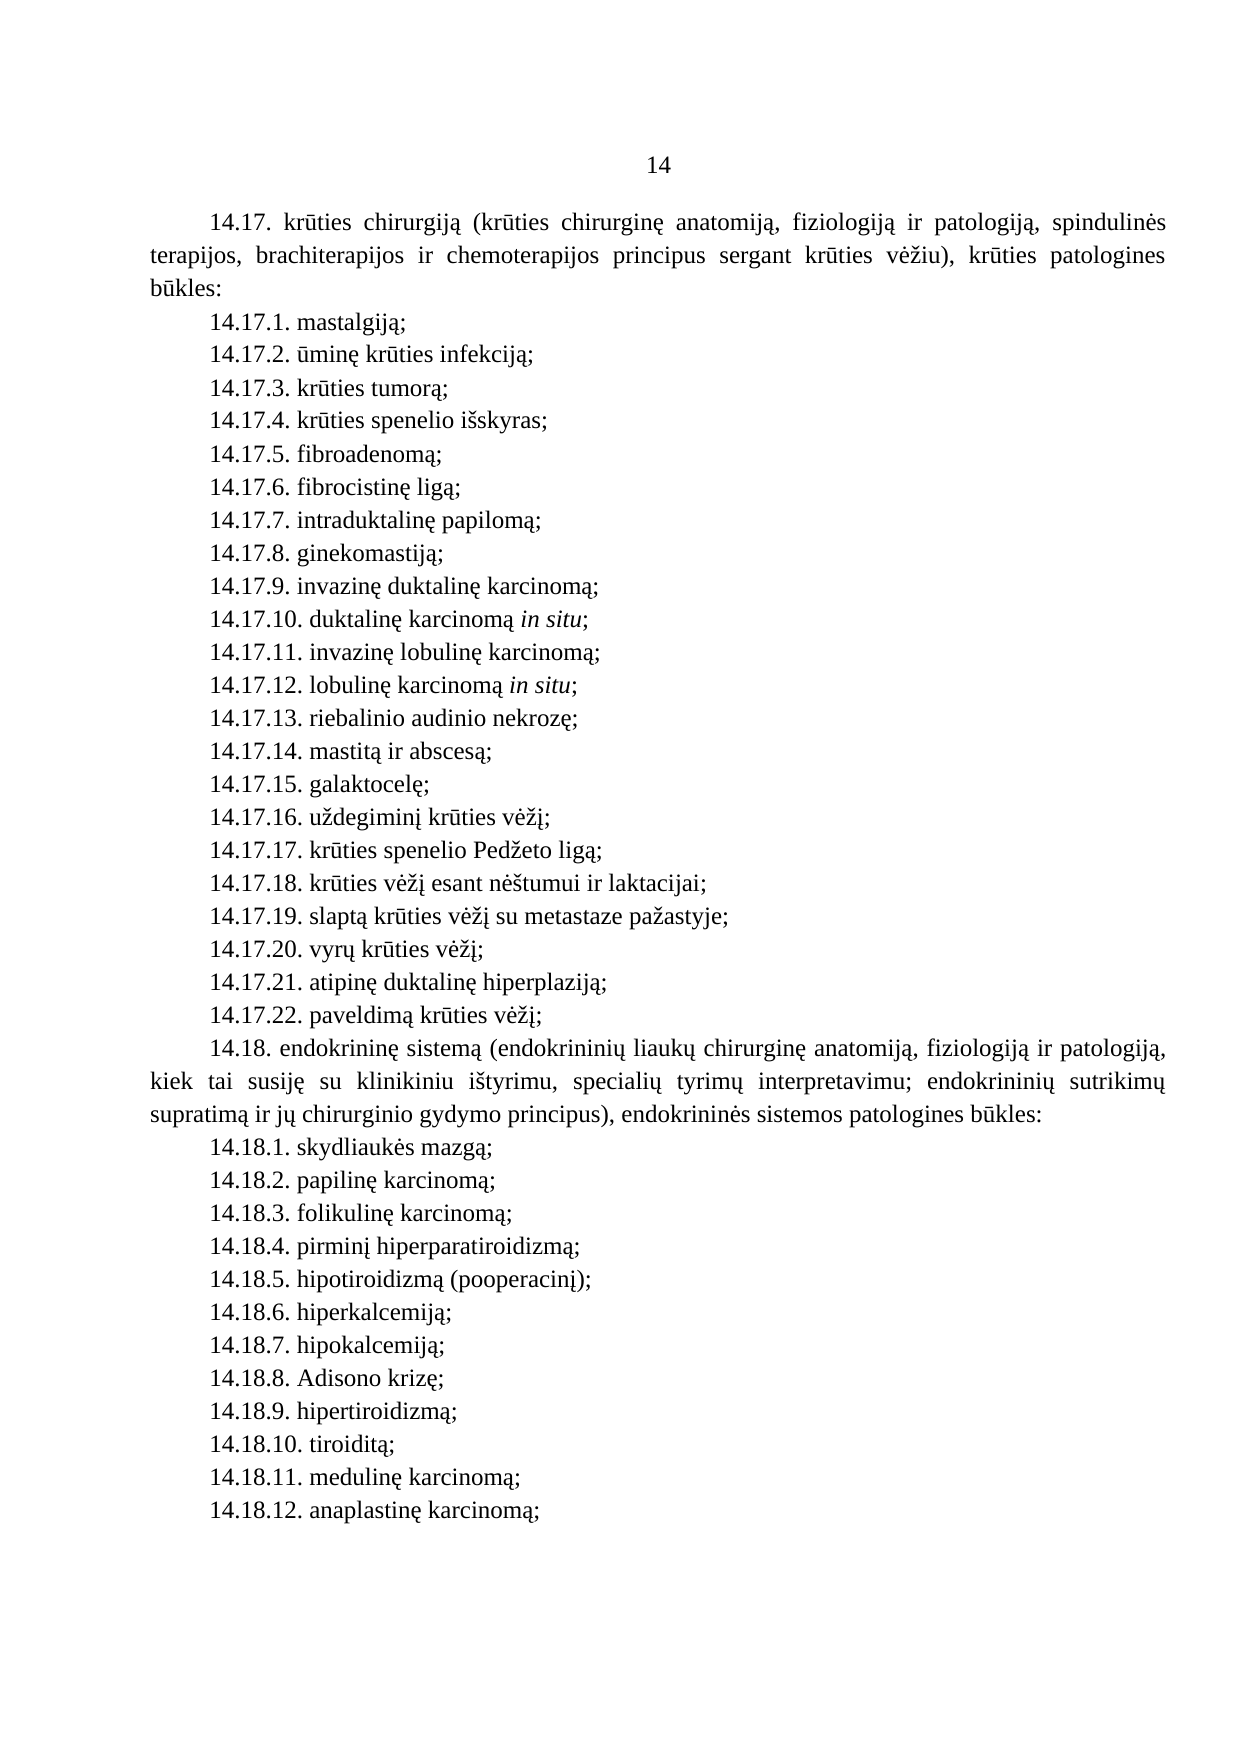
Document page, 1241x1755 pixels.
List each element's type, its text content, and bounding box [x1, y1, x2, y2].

text 14.18.8. Adisono krizę; [150, 1363, 1167, 1392]
text 14.18.5. hipotiroidizmą (pooperacinį); [150, 1264, 1167, 1293]
text 14.17.14. mastitą ir abscesą; [150, 736, 1167, 764]
text 14.17.17. krūties spenelio Pedžeto ligą; [150, 835, 1167, 864]
text 14.17.10. duktalinę karcinomą in situ; [150, 604, 1167, 632]
text 14.17.11. invazinę lobulinę karcinomą; [150, 637, 1167, 666]
text 14.18.4. pirminį hiperparatiroidizmą; [150, 1231, 1167, 1260]
text 14.17.12. lobulinę karcinomą in situ; [150, 670, 1167, 698]
text 14.17.1. mastalgiją; [150, 307, 1167, 335]
text 14.17.9. invazinę duktalinę karcinomą; [150, 571, 1167, 599]
text 14.17.3. krūties tumorą; [150, 373, 1167, 401]
text 14.17.8. ginekomastiją; [150, 538, 1167, 566]
text 14.17.21. atipinę duktalinę hiperplaziją; [150, 967, 1167, 996]
text 14.17.4. krūties spenelio išskyras; [150, 406, 1167, 434]
text 14.18.12. anaplastinę karcinomą; [150, 1495, 1167, 1524]
text 14.18.7. hipokalcemiją; [150, 1330, 1167, 1359]
text 14.18.2. papilinę karcinomą; [150, 1165, 1167, 1194]
text 14.18.1. skydliaukės mazgą; [150, 1132, 1167, 1161]
text 14.18. endokrininę sistemą (endokrininių liaukų chirurginę anatomiją, fiziologiją ir patologiją, kiek tai susiję su klinikiniu ištyrimu, specialių tyrimų interpretavimu; endokrininių sutrikimų supratimą ir jų chirurginio gydymo principus), endokrininės sistemos patologines būkles: [150, 1033, 1167, 1128]
text 14.17.15. galaktocelę; [150, 769, 1167, 798]
text 14.18.10. tiroiditą; [150, 1429, 1167, 1458]
text 14.17.13. riebalinio audinio nekrozę; [150, 703, 1167, 732]
text 14.18.6. hiperkalcemiją; [150, 1297, 1167, 1326]
text 14.17.7. intraduktalinę papilomą; [150, 505, 1167, 533]
text 14.17. krūties chirurgiją (krūties chirurginę anatomiją, fiziologiją ir patologiją, spindulinės terapijos, brachiterapijos ir chemoterapijos principus sergant krūties vėžiu), krūties patologines būkles: [150, 207, 1167, 302]
text 14.17.6. fibrocistinę ligą; [150, 472, 1167, 500]
text 14.18.11. medulinę karcinomą; [150, 1462, 1167, 1491]
text 14.17.2. ūminę krūties infekciją; [150, 339, 1167, 368]
text 14.17.20. vyrų krūties vėžį; [150, 934, 1167, 963]
text 14.17.16. uždegiminį krūties vėžį; [150, 802, 1167, 831]
text 14.18.9. hipertiroidizmą; [150, 1396, 1167, 1425]
text 14.17.19. slaptą krūties vėžį su metastaze pažastyje; [150, 901, 1167, 930]
text 14.17.18. krūties vėžį esant nėštumui ir laktacijai; [150, 868, 1167, 897]
text 14.17.5. fibroadenomą; [150, 439, 1167, 467]
text 14.18.3. folikulinę karcinomą; [150, 1198, 1167, 1227]
text 14.17.22. paveldimą krūties vėžį; [150, 1000, 1167, 1029]
